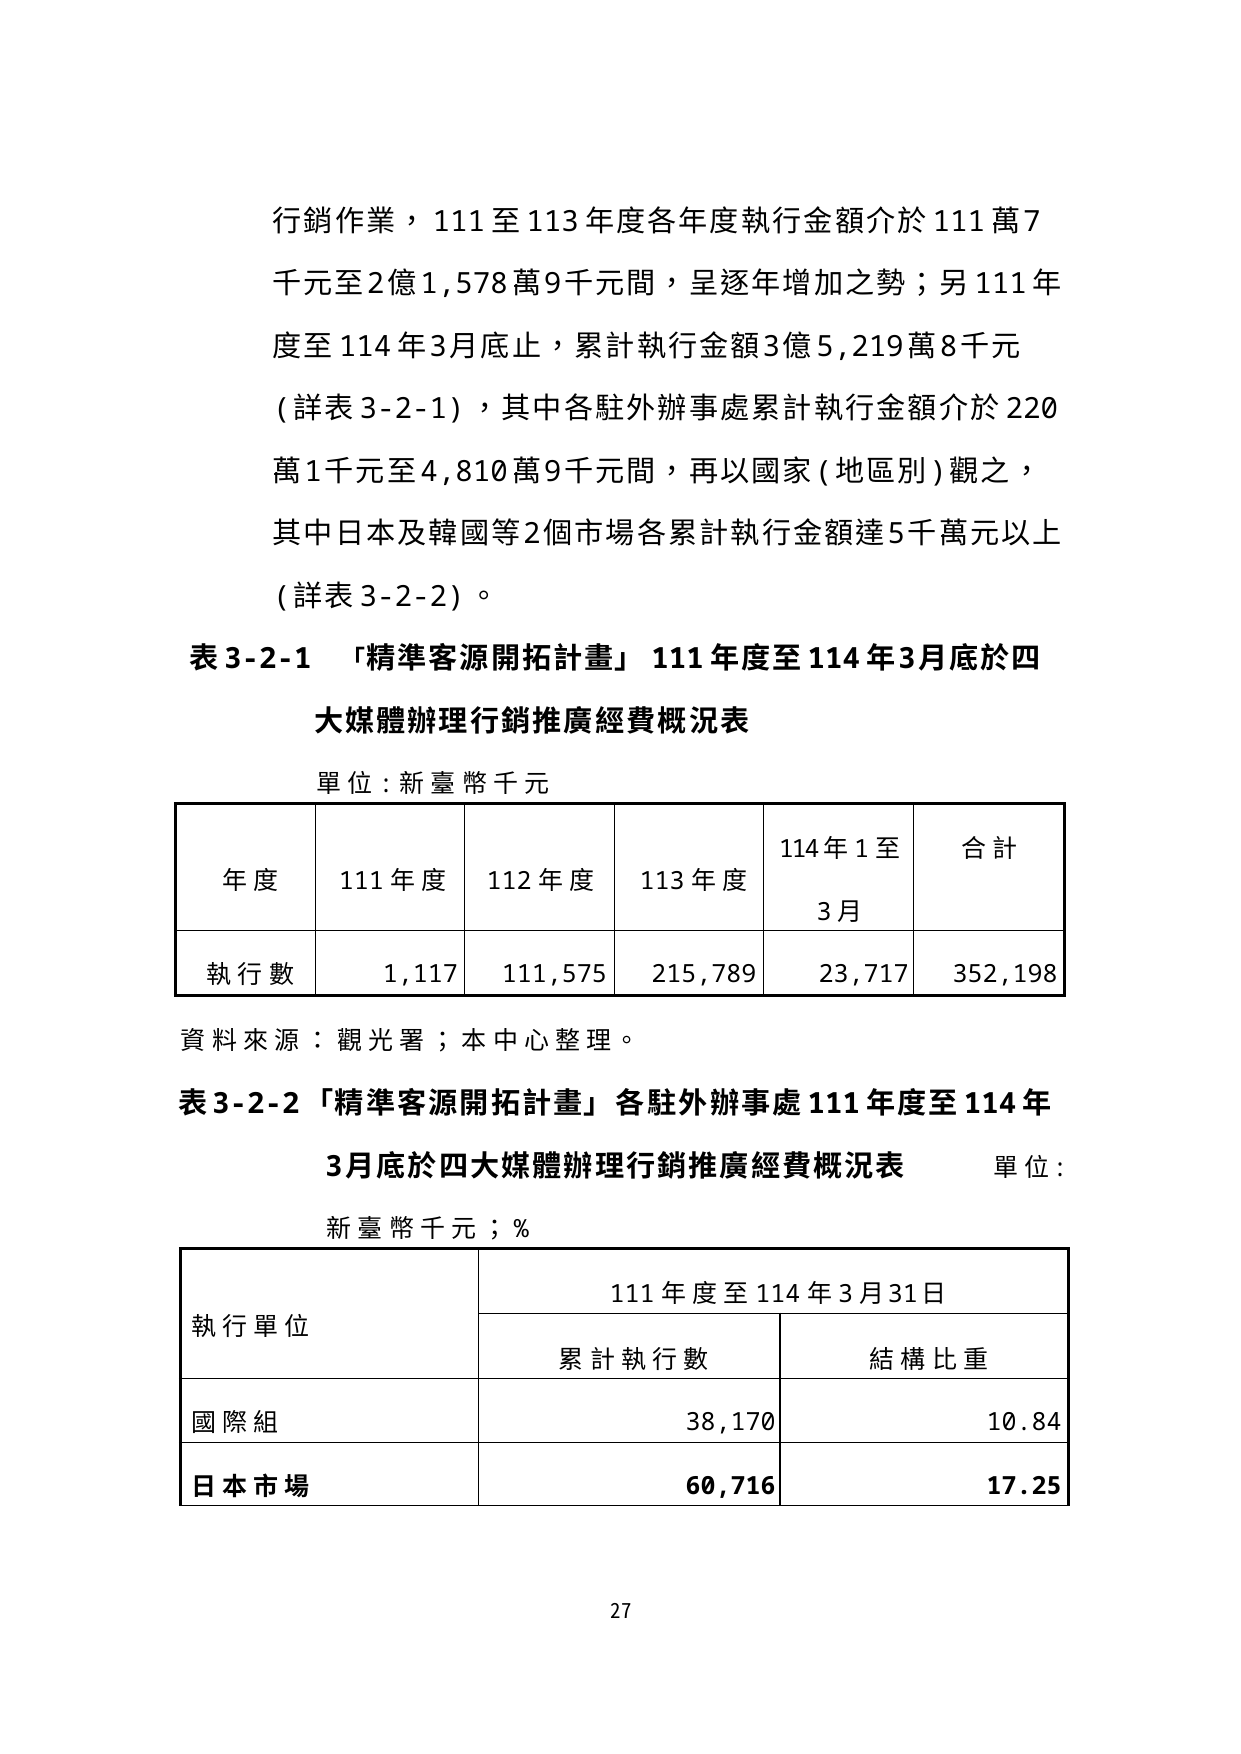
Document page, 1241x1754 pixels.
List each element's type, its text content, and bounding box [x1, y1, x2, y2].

table_cell 23,717 [764, 931, 913, 994]
text 資料來源：觀光署；本中心整理。 [177, 997, 1063, 1059]
table_header 執行單位 [182, 1250, 478, 1378]
text 表3-2-1 「精準客源開拓計畫」111年度至114年3月底於四大媒體辦理行銷推廣經費概況表 單位:新臺幣千元 [179, 615, 1063, 802]
table_header 111年度至114年3月31日 [479, 1250, 1067, 1313]
table_cell 215,789 [615, 931, 763, 994]
table_header 111年度 [316, 805, 464, 930]
table_cell 累計執行數 [479, 1314, 779, 1378]
table_header 年度 [177, 805, 315, 930]
table_cell 60,716 [479, 1443, 779, 1505]
table_cell 國際組 [182, 1379, 478, 1442]
table_cell 111,575 [465, 931, 614, 994]
table_header 114年1至3月 [764, 805, 913, 930]
table_cell 10.84 [781, 1379, 1067, 1442]
table_cell 日本市場 [182, 1443, 478, 1505]
text 行銷作業，111至113年度各年度執行金額介於111萬7千元至2億1,578萬9千元間，呈逐年增加之勢；另111年度至114年3月底止，累計執行金額3億5,219萬8千元(詳表3-2-1)，其中各駐外辦事處累計執行金額介於220萬1千元至4,810萬9千元間，再以國家(地區別)觀之，其中日本及韓國等2個市場各累計執行金額達5千萬元以上(詳表3-2-2)。 [266, 177, 1063, 615]
text 表3-2-2「精準客源開拓計畫」各駐外辦事處111年度至114年3月底於四大媒體辦理行銷推廣經費概況表 單位:新臺幣千元；% [177, 1059, 1063, 1247]
table_header 113年度 [615, 805, 763, 930]
table_header 112年度 [465, 805, 614, 930]
table_header 合計 [914, 805, 1063, 930]
table_cell 17.25 [781, 1443, 1067, 1505]
table_cell 結構比重 [781, 1314, 1067, 1378]
table_cell 352,198 [914, 931, 1063, 994]
table_cell 執行數 [177, 931, 315, 994]
table_cell 1,117 [316, 931, 464, 994]
table_cell 38,170 [479, 1379, 779, 1442]
